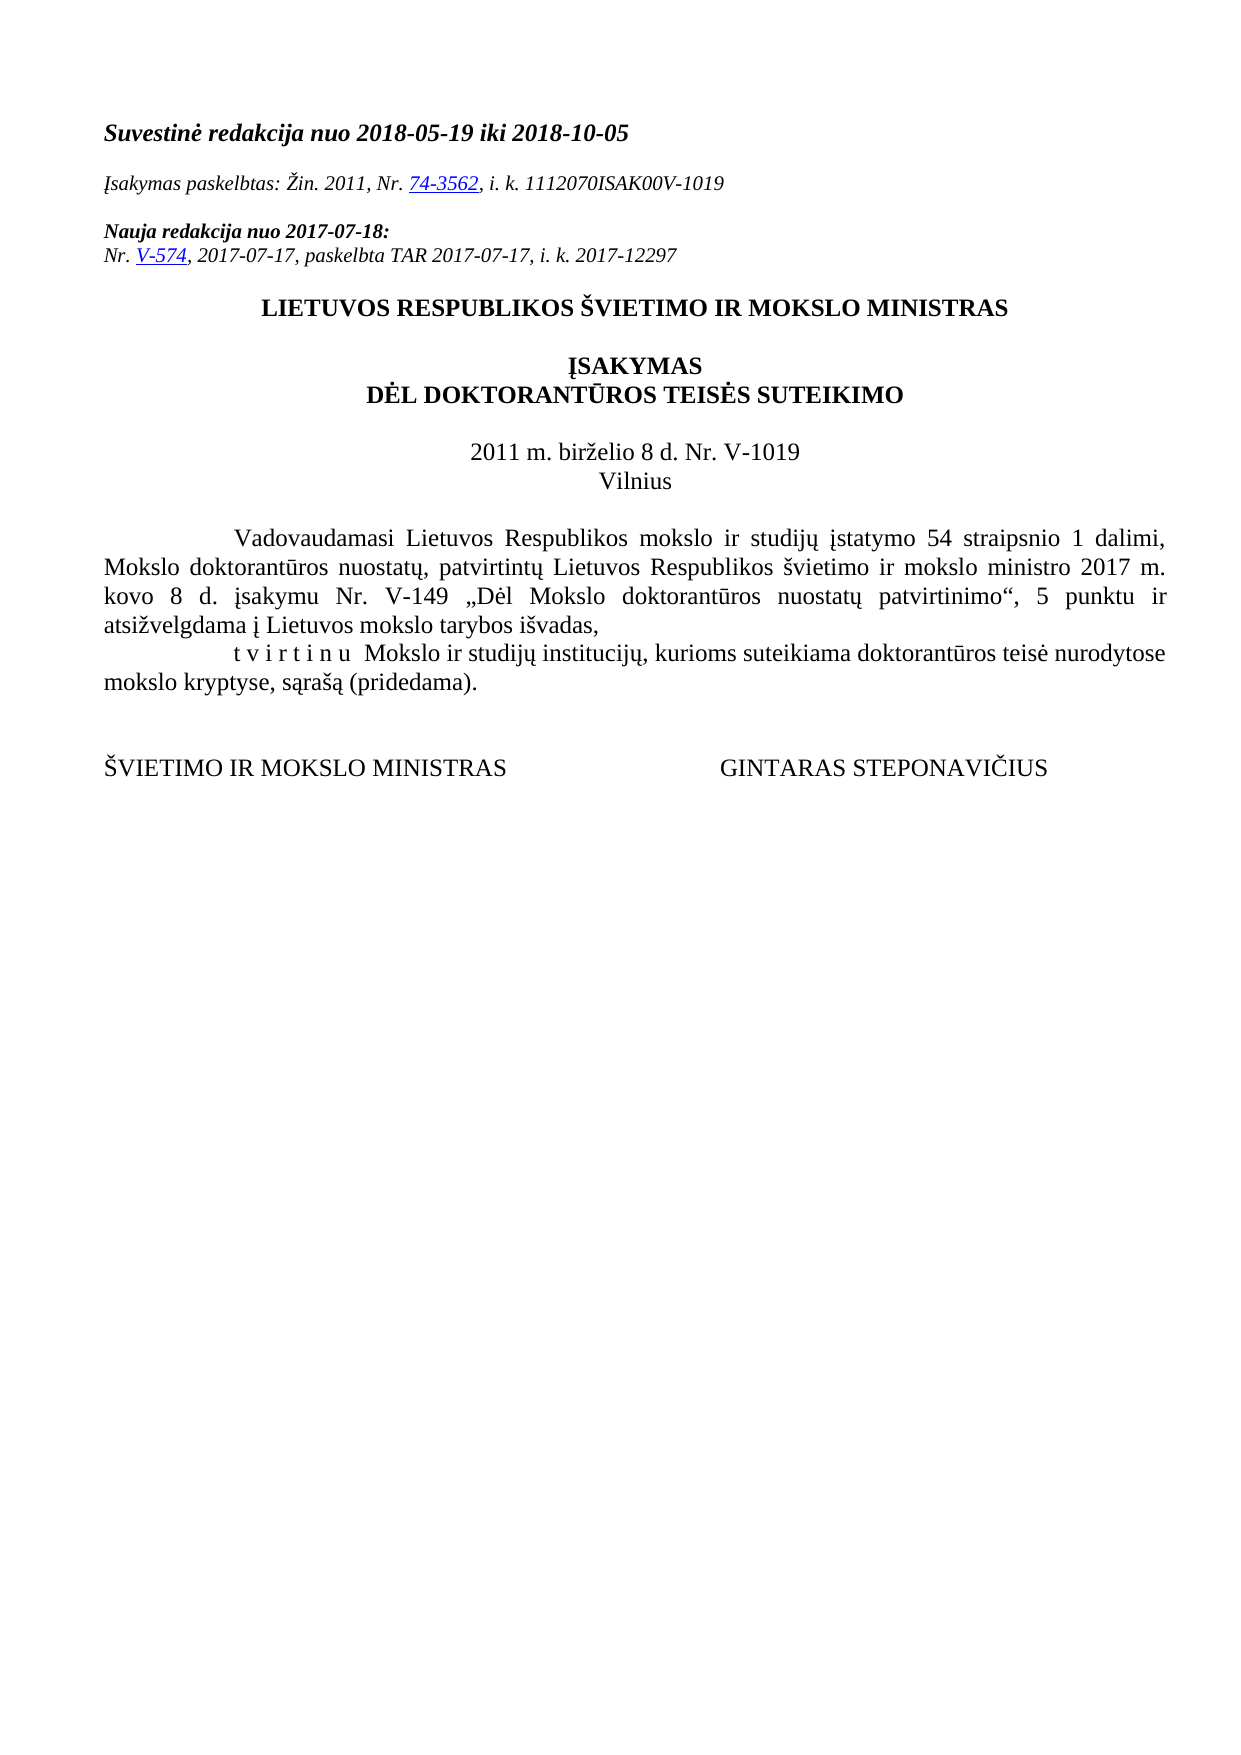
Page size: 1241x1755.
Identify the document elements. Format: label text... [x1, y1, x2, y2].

text t v i r t i n u Mokslo ir studijų institucijų, kurioms suteikiama doktorantūros teisė nurodytose mokslo kryptyse, sąrašą (pridedama). [103, 638, 1167, 696]
text Švietimo ir mokslo ministras Gintaras Steponavičius [103, 753, 1167, 782]
text ĮSAKYMAS [103, 351, 1167, 380]
text LIETUVOS RESPUBLIKOS ŠVIETIMO IR MOKSLO MINISTRAS [103, 293, 1167, 322]
text Suvestinė redakcija nuo 2018-05-19 iki 2018-10-05 [103, 118, 1167, 147]
text Nr. V-574, 2017-07-17, paskelbta TAR 2017-07-17, i. k. 2017-12297 [103, 243, 1167, 267]
text Nauja redakcija nuo 2017-07-18: [103, 219, 1167, 243]
text Įsakymas paskelbtas: Žin. 2011, Nr. 74-3562, i. k. 1112070ISAK00V-1019 [103, 171, 1167, 195]
text Vadovaudamasi Lietuvos Respublikos mokslo ir studijų įstatymo 54 straipsnio 1 dalimi, Mokslo doktorantūros nuostatų, patvirtintų Lietuvos Respublikos švietimo ir mokslo ministro 2017 m. kovo 8 d. įsakymu Nr. V-149 „Dėl Mokslo doktorantūros nuostatų patvirtinimo“, 5 punktu ir atsižvelgdama į Lietuvos mokslo tarybos išvadas, [103, 523, 1167, 638]
text DĖL DOKTORANTŪROS TEISĖS SUTEIKIMO [103, 380, 1167, 408]
text Vilnius [103, 466, 1167, 495]
text 2011 m. birželio 8 d. Nr. V-1019 [103, 437, 1167, 466]
